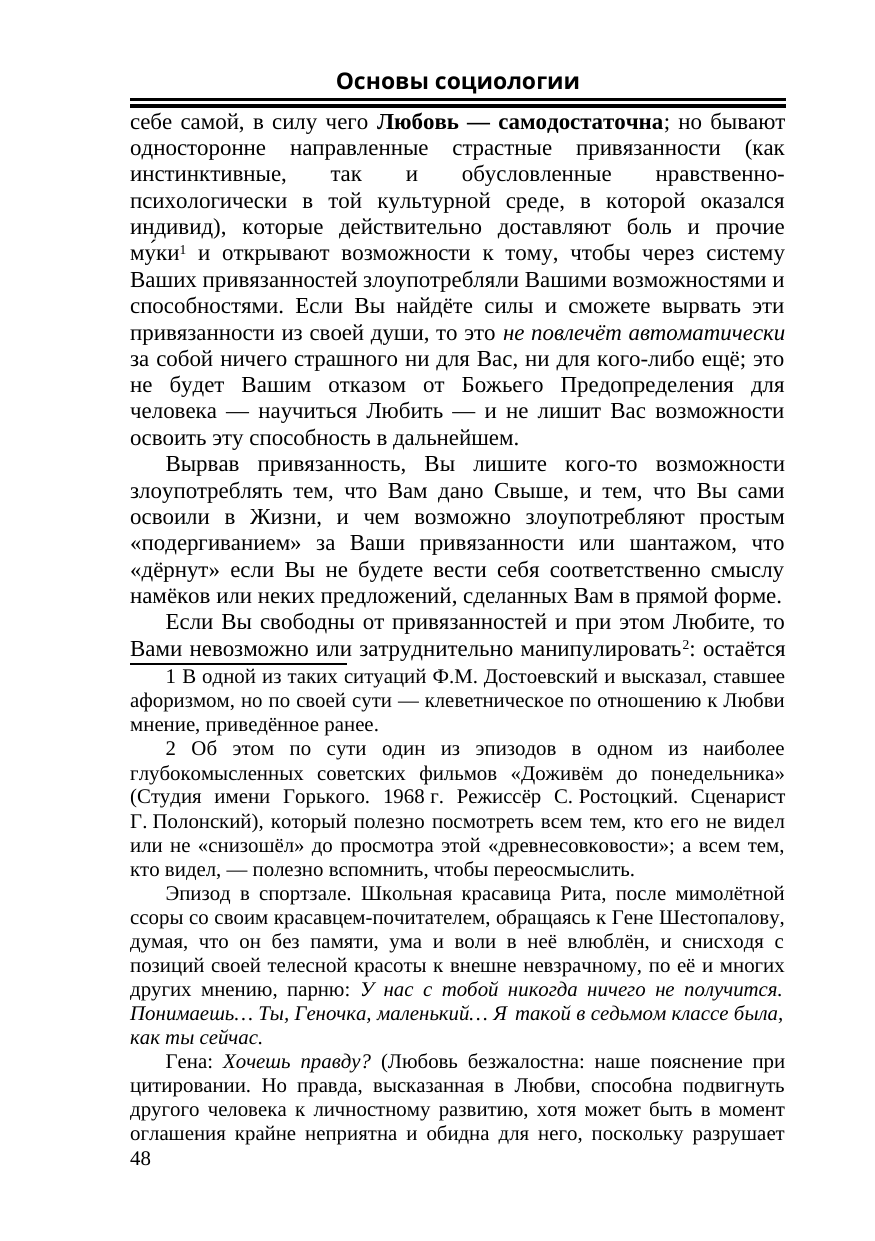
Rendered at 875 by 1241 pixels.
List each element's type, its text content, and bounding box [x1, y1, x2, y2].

text Об этом по сути один из эпизодов в одном из наиболее глубокомысленных советских фильмов «Доживём до понедельника» (Студия имени Горького. 1968 г. Режиссёр С. Ростоцкий. Сценарист Г. Полон­ский), который полезно посмотреть всем тем, кто его не видел или не «снизошёл» до просмотра этой «древнесовковости»; а всем тем, кто видел, — полезно вспомнить, чтобы переосмыслить. [130, 736, 786, 881]
text себе самой, в силу чего Любовь — самодостаточна; но бывают односторонне направленные страстные привязанности (как инстинктивные, так и обусловленные нравственно-психологически в той культурной среде, в которой оказался индивид), которые действительно доставляют боль и прочие му́ки и открывают возможности к тому, чтобы через систему Ваших привязанностей злоупотребляли Вашими возможностями и способностями. Если Вы найдёте силы и сможете вырвать эти привязанности из своей души, то это не повлечёт автоматически за собой ничего страшного ни для Вас, ни для кого-либо ещё; это не будет Вашим отказом от Божьего Предопределения для человека — научиться Любить — и не лишит Вас возможности освоить эту способность в дальнейшем. [130, 108, 786, 450]
text Вырвав привязанность, Вы лишите кого-то возможности злоупотреблять тем, что Вам дано Свыше, и тем, что Вы сами освоили в Жизни, и чем возможно злоупотребляют простым «подергиванием» за Ваши привязанности или шантажом, что «дёрнут» если Вы не будете вести себя соответственно смыслу намёков или неких предложений, сделанных Вам в прямой форме. [130, 450, 786, 608]
text В одной из таких ситуаций Ф.М. Достоевский и высказал, ставшее афоризмом, но по своей сути — клеветническое по отношению к Любви мнение, приведённое ранее. [130, 664, 786, 736]
text Гена: Хочешь правду? (Любовь безжалостна: наше пояснение при цитировании. Но правда, высказанная в Любви, способна подвигнуть другого человека к личностному развитию, хотя может быть в момент оглашения крайне неприятна и обидна для него, поскольку разрушает [130, 1049, 786, 1145]
text Если Вы свободны от привязанностей и при этом Любите, то Вами невозможно или затруднительно манипулировать: остаётся ограниченная возможность манипулировать только через превосходство в миропонимании и только в пределах Божиего попущения (а в отношении Любящих оно весьма ограниченно — что и подвигло чёрта, притчей о котором мы начали раздел 12.1, на изучение вопроса о том, что такое Любовь). При этом, поскольку больше всех понимает Всевышний, то сопутствующие манипулированию эффекты обесценят результат для манипулятора и реализуется то, о чём самые загадочные слова Христа: «не противься злому…» (Матфей, 5:39). [130, 608, 786, 661]
text Эпизод в спортзале. Школьная красавица Рита, после мимолётной ссоры со своим красавцем-почитателем, обращаясь к Гене Шестопалову, думая, что он без памяти, ума и воли в неё влюблён, и снисходя с позиций своей телесной красоты к внешне невзрачному, по её и многих других мнению, парню: У нас с тобой никогда ничего не получится. Понимаешь… Ты, Геночка, маленький… Я такой в седьмом классе была, как ты сейчас. [130, 881, 786, 1049]
